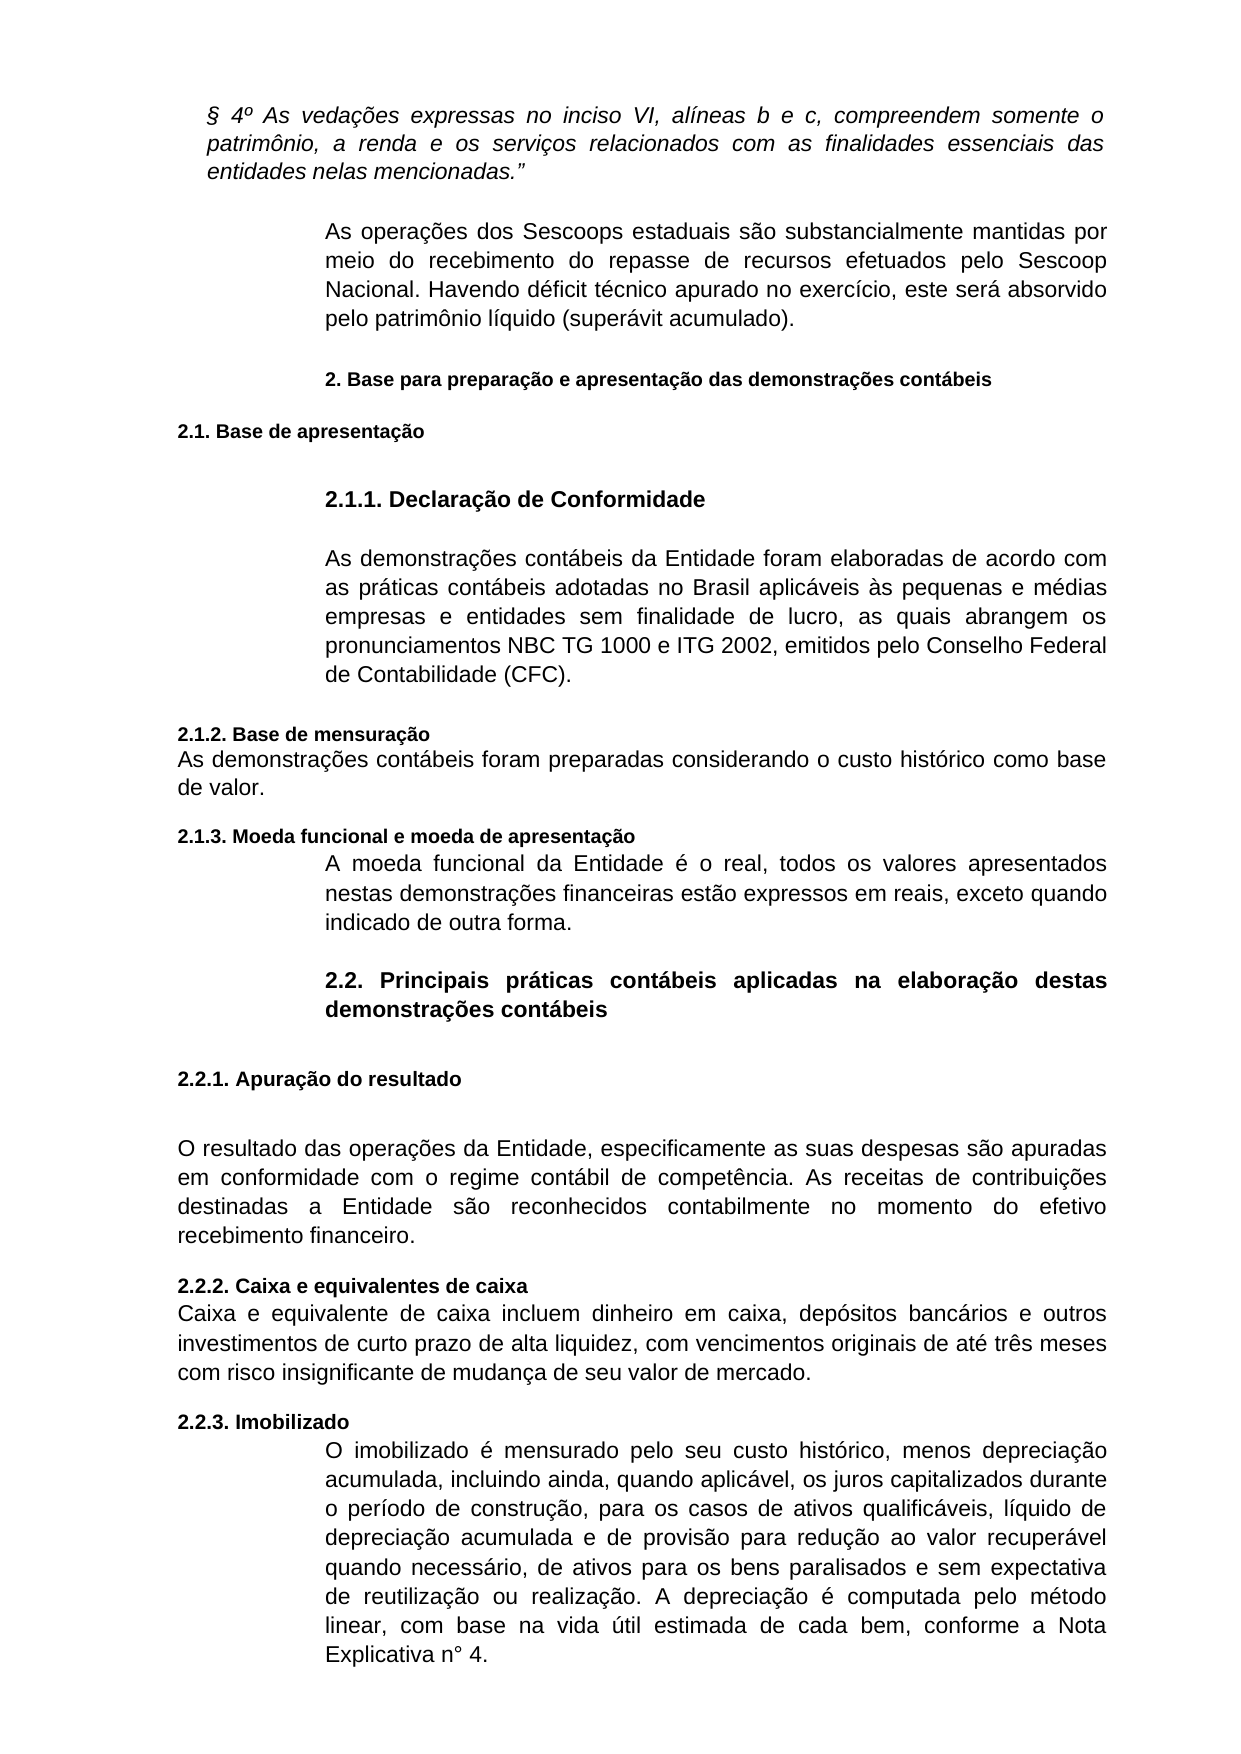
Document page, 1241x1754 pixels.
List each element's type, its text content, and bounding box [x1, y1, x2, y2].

text 2.1.3. Moeda funcional e moeda de apresentação [177, 818, 1107, 847]
text As demonstrações contábeis da Entidade foram elaboradas de acordo com as práticas contábeis adotadas no Brasil aplicáveis às pequenas e médias empresas e entidades sem finalidade de lucro, as quais abrangem os pronunciamentos NBC TG 1000 e ITG 2002, emitidos pelo Conselho Federal de Contabilidade (CFC). [325, 542, 1107, 687]
text As operações dos Sescoops estaduais são substancialmente mantidas por meio do recebimento do repasse de recursos efetuados pelo Sescoop Nacional. Havendo déficit técnico apurado no exercício, este será absorvido pelo patrimônio líquido (superávit acumulado). [325, 215, 1107, 332]
text O imobilizado é mensurado pelo seu custo histórico, menos depreciação acumulada, incluindo ainda, quando aplicável, os juros capitalizados durante o período de construção, para os casos de ativos qualificáveis, líquido de depreciação acumulada e de provisão para redução ao valor recuperável quando necessário, de ativos para os bens paralisados e sem expectativa de reutilização ou realização. A depreciação é computada pelo método linear, com base na vida útil estimada de cada bem, conforme a Nota Explicativa n° 4. [325, 1434, 1107, 1667]
text 2.1.1. Declaração de Conformidade [325, 483, 1107, 512]
title 2.2.3. Imobilizado [177, 1410, 1107, 1434]
text As demonstrações contábeis foram preparadas considerando o custo histórico como base de valor. [177, 746, 1107, 800]
text Caixa e equivalente de caixa incluem dinheiro em caixa, depósitos bancários e outros investimentos de curto prazo de alta liquidez, com vencimentos originais de até três meses com risco insignificante de mudança de seu valor de mercado. [177, 1298, 1107, 1385]
title O resultado das operações da Entidade, especificamente as suas despesas são apuradas em conformidade com o regime contábil de competência. As receitas de contribuições destinadas a Entidade são reconhecidos contabilmente no momento do efetivo recebimento financeiro. [177, 1132, 1107, 1249]
text 2.1.2. Base de mensuração [177, 717, 1107, 746]
title 2.2.1. Apuração do resultado [177, 1067, 1107, 1091]
text 2.2. Principais práticas contábeis aplicadas na elaboração destas demonstrações contábeis [325, 964, 1107, 1022]
text § 4º As vedações expressas no inciso VI, alíneas b e c, compreendem somente o patrimônio, a renda e os serviços relacionados com as finalidades essenciais das entidades nelas mencionadas.” [207, 102, 1107, 184]
text 2. Base para preparação e apresentação das demonstrações contábeis [325, 361, 1107, 391]
title 2.2.2. Caixa e equivalentes de caixa [177, 1274, 1107, 1298]
text A moeda funcional da Entidade é o real, todos os valores apresentados nestas demonstrações financeiras estão expressos em reais, exceto quando indicado de outra forma. [325, 847, 1107, 935]
title 2.1. Base de apresentação [177, 420, 1107, 442]
